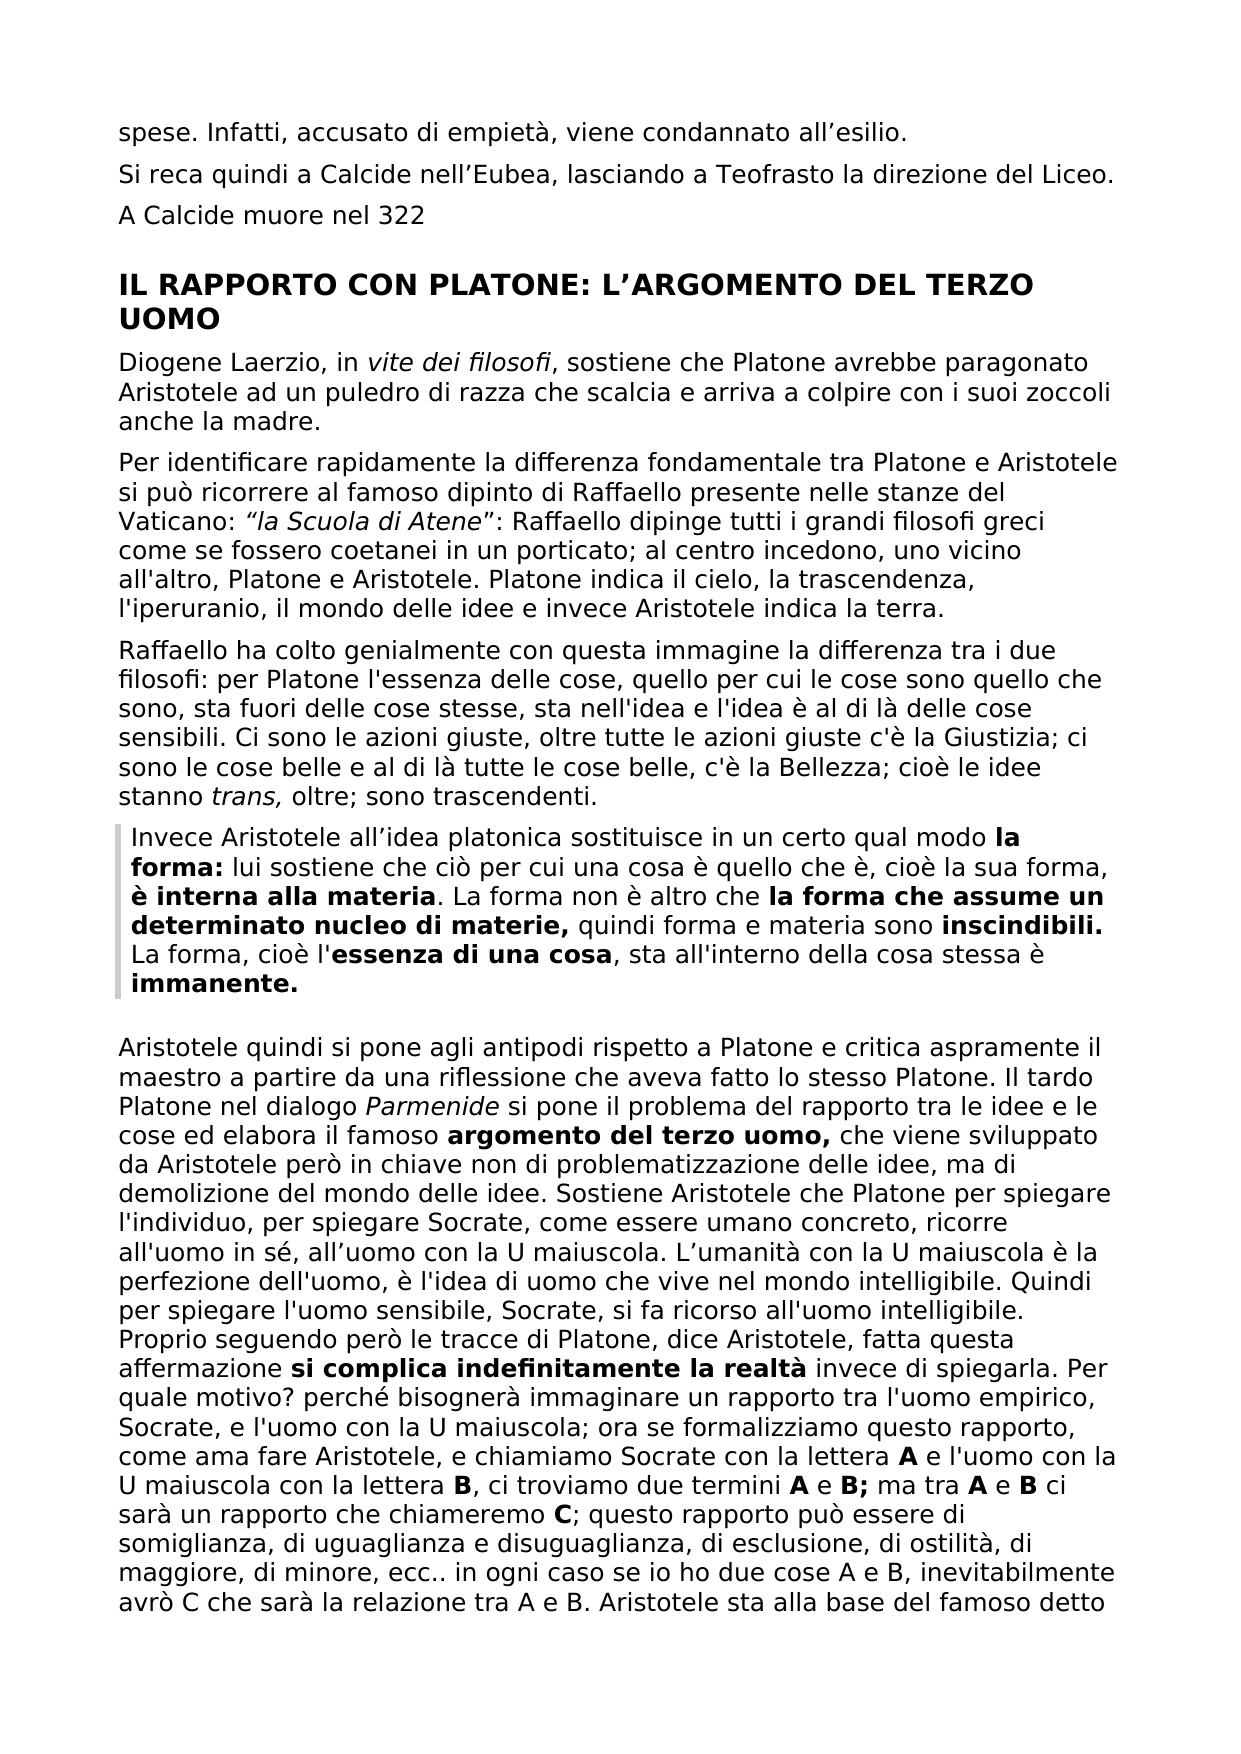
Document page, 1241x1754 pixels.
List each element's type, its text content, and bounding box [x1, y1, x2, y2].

text Diogene Laerzio, in vite dei filosofi, sostiene che Platone avrebbe paragonato Aristotele ad un puledro di razza che scalcia e arriva a colpire con i suoi zoccoli anche la madre. [118, 348, 1122, 436]
text Raffaello ha colto genialmente con questa immagine la differenza tra i due filosofi: per Platone l'essenza delle cose, quello per cui le cose sono quello che sono, sta fuori delle cose stesse, sta nell'idea e l'idea è al di là delle cose sensibili. Ci sono le azioni giuste, oltre tutte le azioni giuste c'è la Giustizia; ci sono le cose belle e al di là tutte le cose belle, c'è la Bellezza; cioè le idee stanno trans, oltre; sono trascendenti. [118, 636, 1122, 811]
text Per identificare rapidamente la differenza fondamentale tra Platone e Aristotele si può ricorrere al famoso dipinto di Raffaello presente nelle stanze del Vaticano: “la Scuola di Atene”: Raffaello dipinge tutti i grandi filosofi greci come se fossero coetanei in un porticato; al centro incedono, uno vicino all'altro, Platone e Aristotele. Platone indica il cielo, la trascendenza, l'iperuranio, il mondo delle idee e invece Aristotele indica la terra. [118, 448, 1122, 623]
text Aristotele quindi si pone agli antipodi rispetto a Platone e critica aspramente il maestro a partire da una riflessione che aveva fatto lo stesso Platone. Il tardo Platone nel dialogo Parmenide si pone il problema del rapporto tra le idee e le cose ed elabora il famoso argomento del terzo uomo, che viene sviluppato da Aristotele però in chiave non di problematizzazione delle idee, ma di demolizione del mondo delle idee. Sostiene Aristotele che Platone per spiegare l'individuo, per spiegare Socrate, come essere umano concreto, ricorre all'uomo in sé, all’uomo con la U maiuscola. L’umanità con la U maiuscola è la perfezione dell'uomo, è l'idea di uomo che vive nel mondo intelligibile. Quindi per spiegare l'uomo sensibile, Socrate, si fa ricorso all'uomo intelligibile. Proprio seguendo però le tracce di Platone, dice Aristotele, fatta questa affermazione si complica indefinitamente la realtà invece di spiegarla. Per quale motivo? perché bisognerà immaginare un rapporto tra l'uomo empirico, Socrate, e l'uomo con la U maiuscola; ora se formalizziamo questo rapporto, come ama fare Aristotele, e chiamiamo Socrate con la lettera A e l'uomo con la U maiuscola con la lettera B, ci troviamo due termini A e B; ma tra A e B ci sarà un rapporto che chiameremo C; questo rapporto può essere di somiglianza, di uguaglianza e disuguaglianza, di esclusione, di ostilità, di maggiore, di minore, ecc.. in ogni caso se io ho due cose A e B, inevitabilmente avrò C che sarà la relazione tra A e B. Aristotele sta alla base del famoso detto [118, 1033, 1122, 1617]
subtitle IL RAPPORTO CON PLATONE: L’ARGOMENTO DEL TERZO UOMO [118, 268, 1122, 336]
table_header Invece Aristotele all’idea platonica sostituisce in un certo qual modo la forma: lui sostiene che ciò per cui una cosa è quello che è, cioè la sua forma, è interna alla materia. La forma non è altro che la forma che assume un determinato nucleo di materie, quindi forma e materia sono inscindibili. La forma, cioè l'essenza di una cosa, sta all'interno della cosa stessa è immanente. [121, 824, 1122, 998]
text spese. Infatti, accusato di empietà, viene condannato all’esilio. [118, 118, 1122, 147]
text Si reca quindi a Calcide nell’Eubea, lasciando a Teofrasto la direzione del Liceo. [118, 160, 1122, 189]
text A Calcide muore nel 322 [118, 201, 1122, 231]
